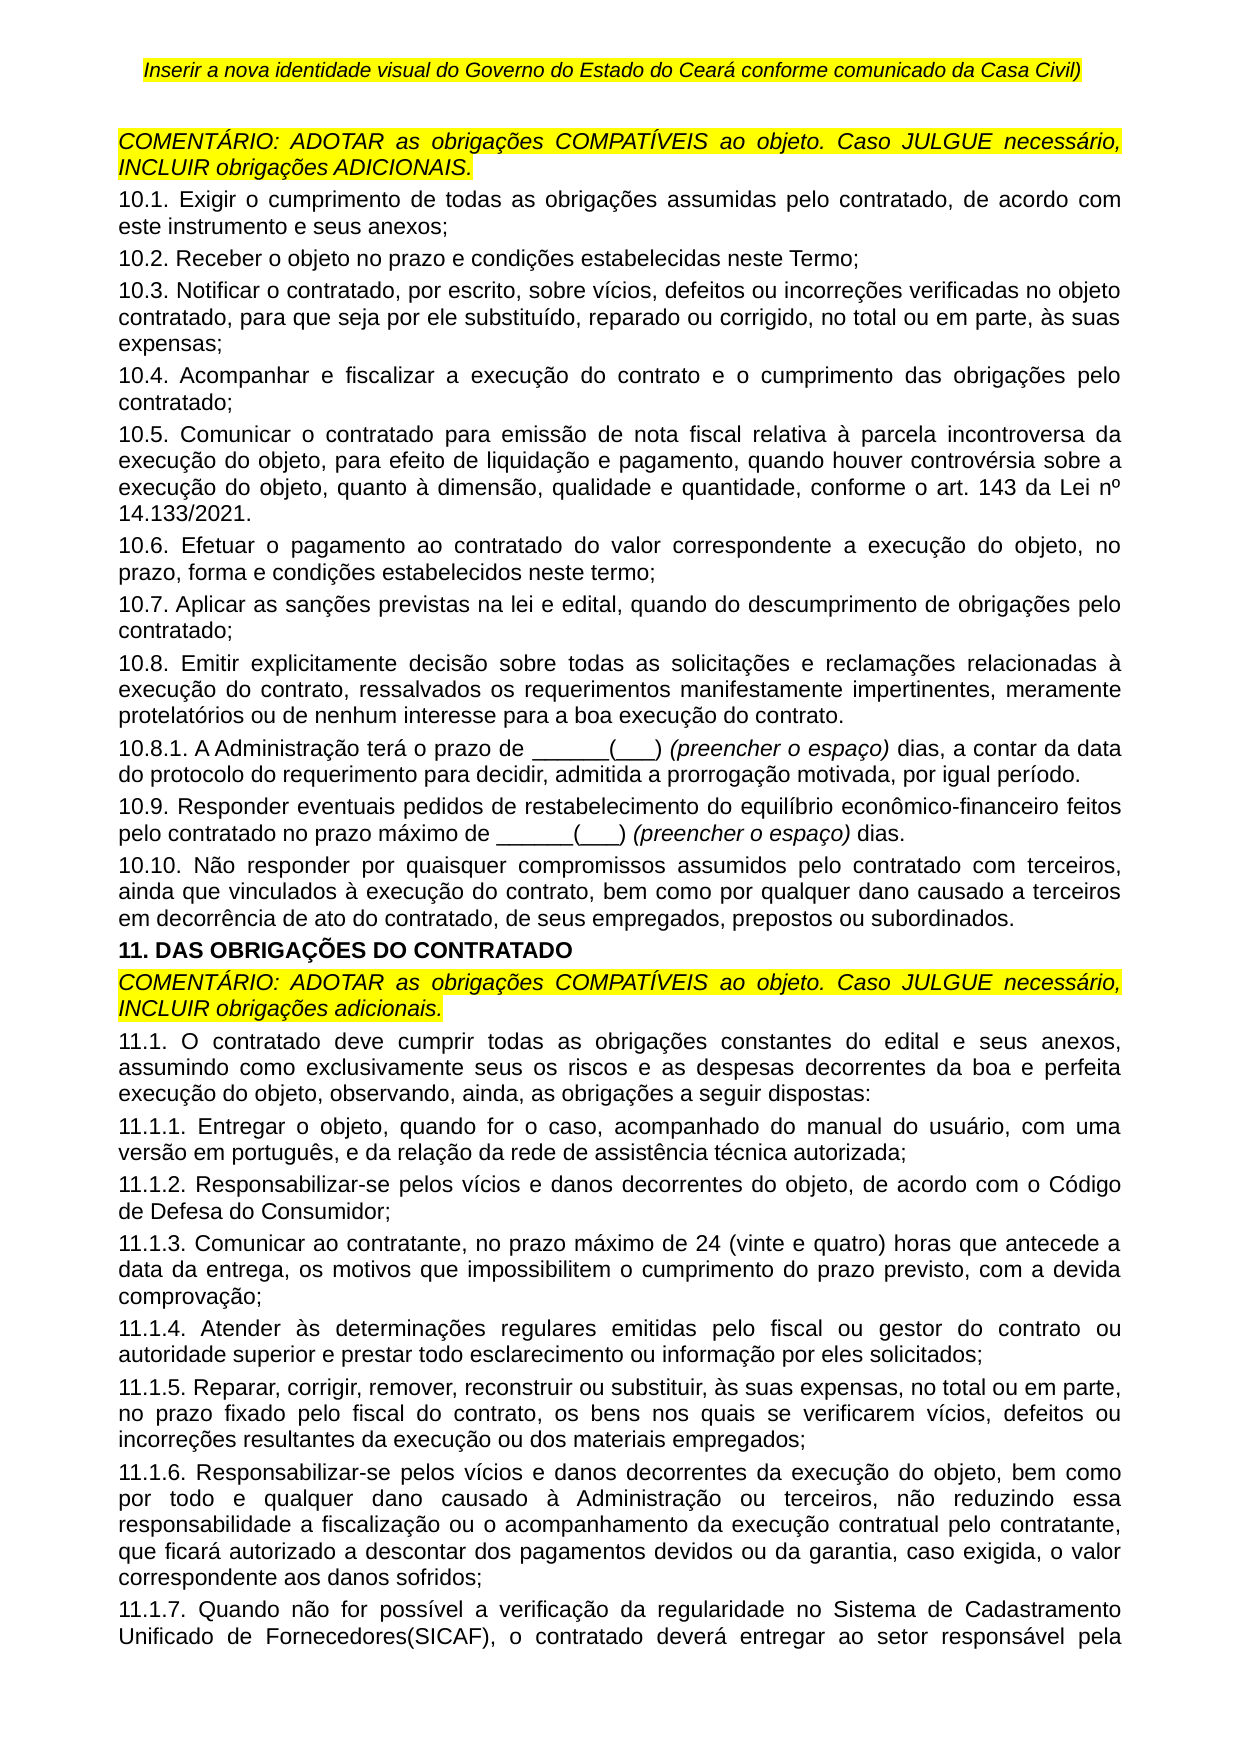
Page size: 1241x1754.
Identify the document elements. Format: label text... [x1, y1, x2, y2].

text 10.6. Efetuar o pagamento ao contratado do valor correspondente a execução do objeto, no prazo, forma e condições estabelecidos neste termo; [118, 532, 1122, 585]
text 11.1.1. Entregar o objeto, quando for o caso, acompanhado do manual do usuário, com uma versão em português, e da relação da rede de assistência técnica autorizada; [118, 1113, 1122, 1165]
text 11.1.3. Comunicar ao contratante, no prazo máximo de 24 (vinte e quatro) horas que antecede a data da entrega, os motivos que impossibilitem o cumprimento do prazo previsto, com a devida comprovação; [118, 1230, 1122, 1309]
text 10.5. Comunicar o contratado para emissão de nota fiscal relativa à parcela incontroversa da execução do objeto, para efeito de liquidação e pagamento, quando houver controvérsia sobre a execução do objeto, quanto à dimensão, qualidade e quantidade, conforme o art. 143 da Lei nº 14.133/2021. [118, 421, 1122, 526]
text 10.10. Não responder por quaisquer compromissos assumidos pelo contratado com terceiros, ainda que vinculados à execução do contrato, bem como por qualquer dano causado a terceiros em decorrência de ato do contratado, de seus empregados, prepostos ou subordinados. [118, 852, 1122, 931]
text 11.1. O contratado deve cumprir todas as obrigações constantes do edital e seus anexos, assumindo como exclusivamente seus os riscos e as despesas decorrentes da boa e perfeita execução do objeto, observando, ainda, as obrigações a seguir dispostas: [118, 1028, 1122, 1107]
text 10.8.1. A Administração terá o prazo de ______(___) (preencher o espaço) dias, a contar da data do protocolo do requerimento para decidir, admitida a prorrogação motivada, por igual período. [118, 734, 1122, 787]
text 10.2. Receber o objeto no prazo e condições estabelecidas neste Termo; [118, 245, 1122, 271]
text 10.3. Notificar o contratado, por escrito, sobre vícios, defeitos ou incorreções verificadas no objeto contratado, para que seja por ele substituído, reparado ou corrigido, no total ou em parte, às suas expensas; [118, 277, 1122, 356]
text 10.7. Aplicar as sanções previstas na lei e edital, quando do descumprimento de obrigações pelo contratado; [118, 591, 1122, 643]
text 11.1.2. Responsabilizar-se pelos vícios e danos decorrentes do objeto, de acordo com o Código de Defesa do Consumidor; [118, 1171, 1122, 1224]
text 11.1.7. Quando não for possível a verificação da regularidade no Sistema de Cadastramento Unificado de Fornecedores(SICAF), o contratado deverá entregar ao setor responsável pela [118, 1596, 1122, 1649]
text 11.1.6. Responsabilizar-se pelos vícios e danos decorrentes da execução do objeto, bem como por todo e qualquer dano causado à Administração ou terceiros, não reduzindo essa responsabilidade a fiscalização ou o acompanhamento da execução contratual pelo contratante, que ficará autorizado a descontar dos pagamentos devidos ou da garantia, caso exigida, o valor correspondente aos danos sofridos; [118, 1459, 1122, 1590]
text COMENTÁRIO: ADOTAR as obrigações COMPATÍVEIS ao objeto. Caso JULGUE necessário, INCLUIR obrigações ADICIONAIS. [118, 128, 1122, 180]
text 10.1. Exigir o cumprimento de todas as obrigações assumidas pelo contratado, de acordo com este instrumento e seus anexos; [118, 186, 1122, 239]
text 10.9. Responder eventuais pedidos de restabelecimento do equilíbrio econômico-financeiro feitos pelo contratado no prazo máximo de ______(___) (preencher o espaço) dias. [118, 793, 1122, 846]
text 10.8. Emitir explicitamente decisão sobre todas as solicitações e reclamações relacionadas à execução do contrato, ressalvados os requerimentos manifestamente impertinentes, meramente protelatórios ou de nenhum interesse para a boa execução do contrato. [118, 649, 1122, 728]
text 11. DAS OBRIGAÇÕES DO CONTRATADO [118, 937, 1122, 963]
text 11.1.5. Reparar, corrigir, remover, reconstruir ou substituir, às suas expensas, no total ou em parte, no prazo fixado pelo fiscal do contrato, os bens nos quais se verificarem vícios, defeitos ou incorreções resultantes da execução ou dos materiais empregados; [118, 1374, 1122, 1453]
text 10.4. Acompanhar e fiscalizar a execução do contrato e o cumprimento das obrigações pelo contratado; [118, 362, 1122, 415]
text COMENTÁRIO: ADOTAR as obrigações COMPATÍVEIS ao objeto. Caso JULGUE necessário, INCLUIR obrigações adicionais. [118, 969, 1122, 1022]
text 11.1.4. Atender às determinações regulares emitidas pelo fiscal ou gestor do contrato ou autoridade superior e prestar todo esclarecimento ou informação por eles solicitados; [118, 1315, 1122, 1368]
